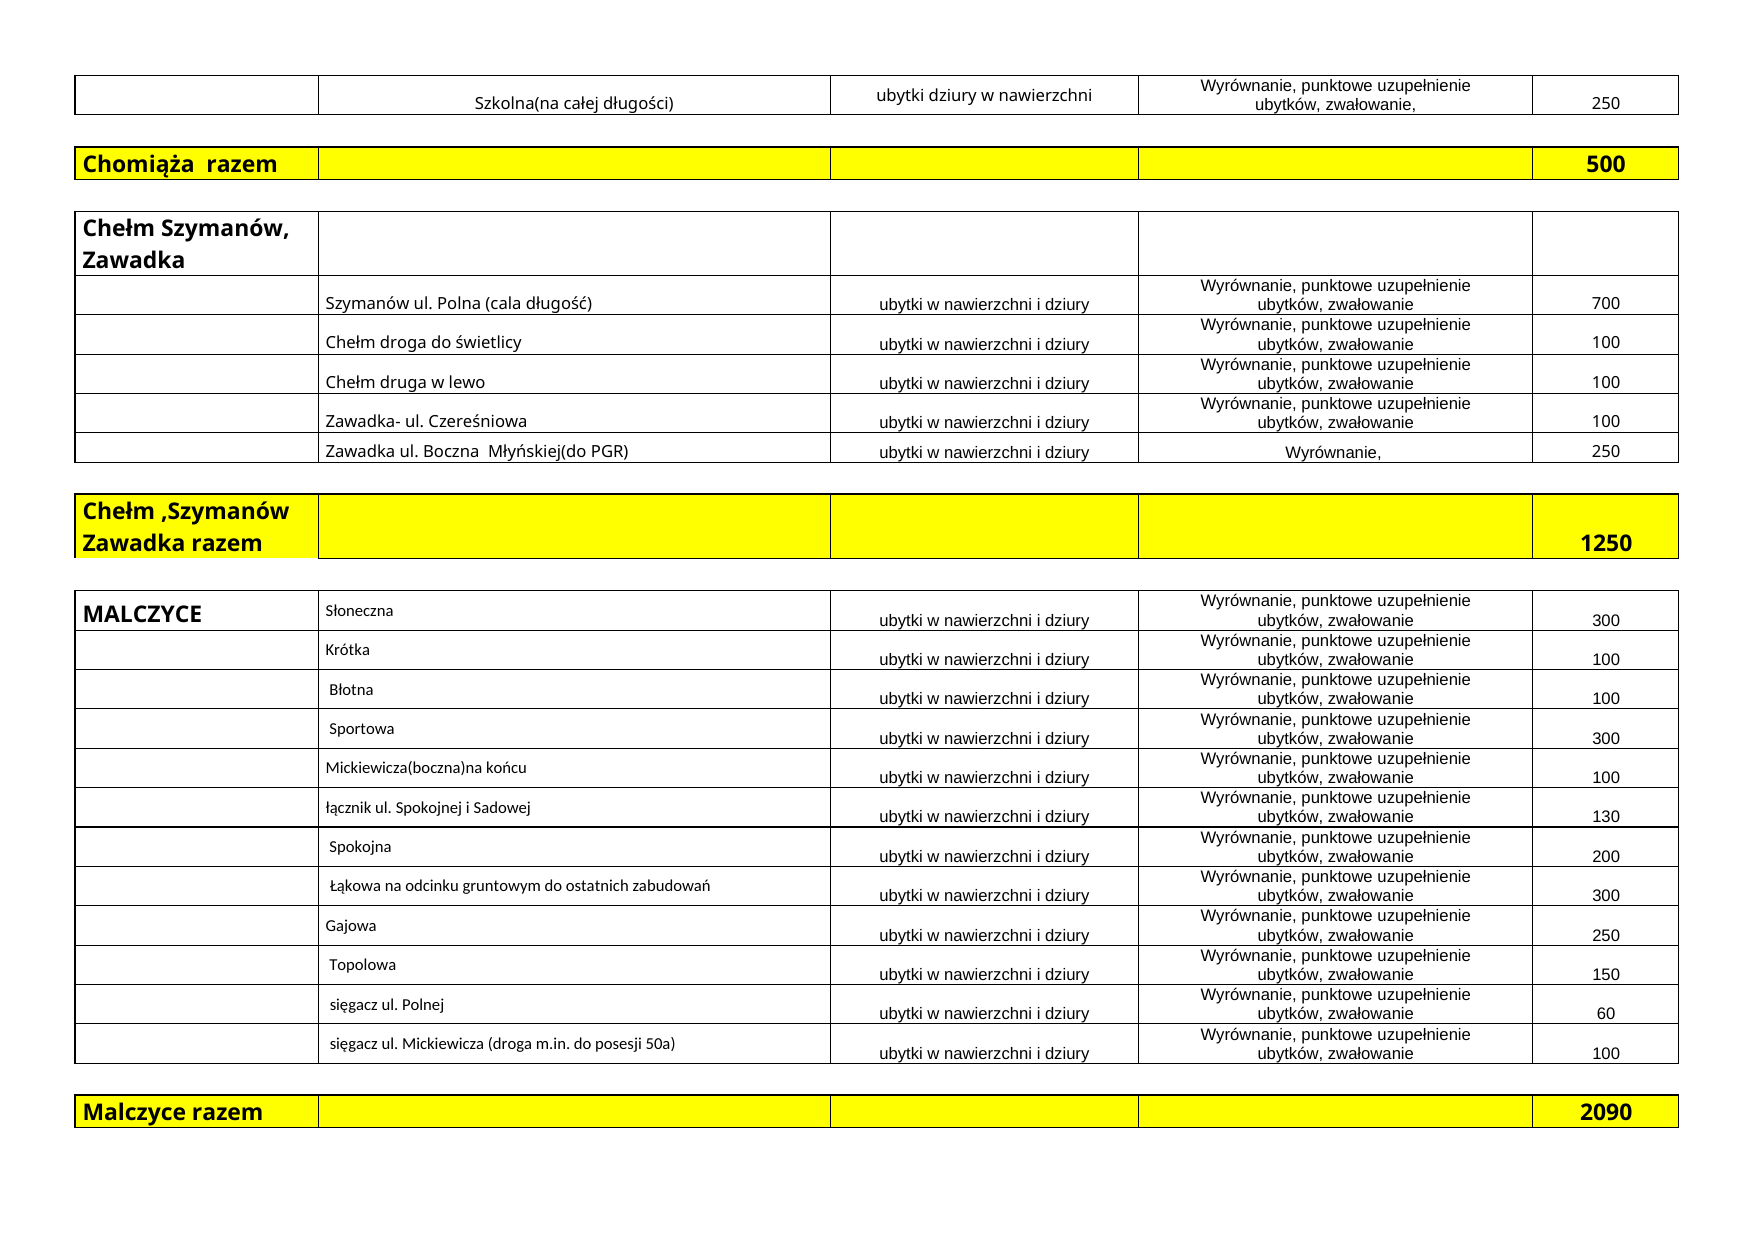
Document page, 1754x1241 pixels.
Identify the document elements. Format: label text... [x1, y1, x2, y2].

table_cell [830, 1128, 1138, 1159]
table_cell Wyrównanie, punktowe uzupełnienie ubytków, zwałowanie [1139, 670, 1532, 708]
table_cell [75, 115, 318, 146]
table_cell [831, 212, 1138, 275]
table_cell [830, 180, 1138, 211]
table_cell [75, 558, 318, 590]
table_cell [76, 906, 318, 944]
table_cell [76, 394, 318, 432]
table_cell [831, 495, 1138, 558]
table_cell [1533, 559, 1679, 590]
table_cell [75, 463, 318, 493]
table_cell Wyrównanie, punktowe uzupełnienie ubytków, zwałowanie [1139, 276, 1532, 314]
table_cell 100 [1533, 394, 1678, 432]
table_cell Spokojna [319, 828, 830, 866]
table_cell [1533, 1064, 1679, 1094]
table_cell [76, 985, 318, 1023]
table_cell Szkolna(na całej długości) [319, 76, 830, 114]
table_cell ubytki w nawierzchni i dziury [831, 867, 1138, 905]
table_cell Topolowa [319, 946, 830, 984]
table_cell ubytki w nawierzchni i dziury [831, 1024, 1138, 1063]
table_cell [1138, 1128, 1533, 1159]
table_cell Mickiewicza(boczna)na końcu [319, 749, 830, 787]
table_cell [1139, 495, 1532, 558]
table_cell 250 [1533, 76, 1678, 114]
table_cell ubytki w nawierzchni i dziury [831, 355, 1138, 393]
table_cell [76, 788, 318, 826]
table_cell 60 [1533, 985, 1678, 1023]
table_cell Wyrównanie, punktowe uzupełnienie ubytków, zwałowanie [1139, 985, 1532, 1023]
table_cell [76, 1024, 318, 1063]
table_cell 500 [1533, 148, 1678, 179]
table_cell Wyrównanie, punktowe uzupełnienie ubytków, zwałowanie [1139, 709, 1532, 748]
table_cell Wyrównanie, punktowe uzupełnienie ubytków, zwałowanie [1139, 828, 1532, 866]
table_cell Wyrównanie, [1139, 433, 1532, 462]
table_cell [76, 709, 318, 748]
table_cell [830, 115, 1138, 146]
table_cell Wyrównanie, punktowe uzupełnienie ubytków, zwałowanie [1139, 946, 1532, 984]
table_cell [1138, 463, 1533, 493]
table_cell 100 [1533, 315, 1678, 353]
table_cell Wyrównanie, punktowe uzupełnienie ubytków, zwałowanie [1139, 315, 1532, 353]
table_cell 300 [1533, 709, 1678, 748]
table_cell [830, 463, 1138, 493]
table_cell Wyrównanie, punktowe uzupełnienie ubytków, zwałowanie [1139, 394, 1532, 432]
table_cell ubytki w nawierzchni i dziury [831, 433, 1138, 462]
table_cell [76, 828, 318, 866]
table_cell ubytki w nawierzchni i dziury [831, 631, 1138, 669]
table_cell [1533, 212, 1678, 275]
table_cell Chomiąża razem [76, 148, 318, 179]
table_cell 250 [1533, 433, 1678, 462]
table_cell Wyrównanie, punktowe uzupełnienie ubytków, zwałowanie [1139, 355, 1532, 393]
table_cell Słoneczna [319, 591, 830, 629]
table_cell łącznik ul. Spokojnej i Sadowej [319, 788, 830, 826]
table_cell [319, 148, 830, 179]
table_cell [831, 1096, 1138, 1127]
table_cell ubytki w nawierzchni i dziury [831, 828, 1138, 866]
table_cell [76, 433, 318, 462]
table_cell Wyrównanie, punktowe uzupełnienie ubytków, zwałowanie [1139, 631, 1532, 669]
table_cell Chełm droga do świetlicy [319, 315, 830, 353]
table_cell 100 [1533, 355, 1678, 393]
table_cell [318, 1128, 830, 1159]
table_cell ubytki w nawierzchni i dziury [831, 906, 1138, 944]
table_cell [318, 180, 830, 211]
table_cell Błotna [319, 670, 830, 708]
table_cell [1138, 559, 1533, 590]
table_cell [1533, 463, 1679, 493]
table_cell [1138, 115, 1533, 146]
table_cell Krótka [319, 631, 830, 669]
table_cell 100 [1533, 749, 1678, 787]
table_cell [1138, 1064, 1533, 1094]
table_cell ubytki w nawierzchni i dziury [831, 985, 1138, 1023]
table_cell Gajowa [319, 906, 830, 944]
table_cell sięgacz ul. Polnej [319, 985, 830, 1023]
table_cell Wyrównanie, punktowe uzupełnienie ubytków, zwałowanie, [1139, 76, 1532, 114]
table_cell [75, 180, 318, 211]
table_cell [830, 559, 1138, 590]
table_cell 1250 [1533, 495, 1678, 558]
table_cell ubytki dziury w nawierzchni [831, 76, 1138, 114]
table_cell [1533, 180, 1679, 211]
table_cell Szymanów ul. Polna (cala długość) [319, 276, 830, 314]
table_cell [319, 1096, 830, 1127]
table_cell [1533, 1128, 1679, 1159]
table_cell Łąkowa na odcinku gruntowym do ostatnich zabudowań [319, 867, 830, 905]
table_cell ubytki w nawierzchni i dziury [831, 670, 1138, 708]
table_cell Wyrównanie, punktowe uzupełnienie ubytków, zwałowanie [1139, 1024, 1532, 1063]
table_cell [1139, 148, 1532, 179]
table_cell [318, 1064, 830, 1094]
table_cell Wyrównanie, punktowe uzupełnienie ubytków, zwałowanie [1139, 867, 1532, 905]
table_cell [1139, 212, 1532, 275]
table_cell [1138, 180, 1533, 211]
table_cell [831, 148, 1138, 179]
table_cell 150 [1533, 946, 1678, 984]
table_cell [1139, 1096, 1532, 1127]
table_cell [318, 559, 830, 590]
table_cell 2090 [1533, 1096, 1678, 1127]
table_cell [319, 212, 830, 275]
table_cell Wyrównanie, punktowe uzupełnienie ubytków, zwałowanie [1139, 906, 1532, 944]
table_cell sięgacz ul. Mickiewicza (droga m.in. do posesji 50a) [319, 1024, 830, 1063]
table_cell Chełm ,Szymanów Zawadka razem [76, 495, 318, 558]
table_cell [318, 115, 830, 146]
table_cell Wyrównanie, punktowe uzupełnienie ubytków, zwałowanie [1139, 788, 1532, 826]
table_cell Chełm Szymanów, Zawadka [76, 212, 318, 275]
table_cell 250 [1533, 906, 1678, 944]
table_cell 700 [1533, 276, 1678, 314]
table_cell ubytki w nawierzchni i dziury [831, 788, 1138, 826]
table_cell [76, 355, 318, 393]
table_cell ubytki w nawierzchni i dziury [831, 276, 1138, 314]
table_cell Sportowa [319, 709, 830, 748]
table_cell [75, 1064, 318, 1094]
table_cell ubytki w nawierzchni i dziury [831, 591, 1138, 629]
table_cell ubytki w nawierzchni i dziury [831, 946, 1138, 984]
table_cell [76, 315, 318, 353]
table_cell 300 [1533, 591, 1678, 629]
table_cell [76, 276, 318, 314]
table_cell [76, 76, 318, 114]
table_cell 130 [1533, 788, 1678, 826]
table_cell [76, 946, 318, 984]
table_cell [830, 1064, 1138, 1094]
table_cell ubytki w nawierzchni i dziury [831, 394, 1138, 432]
table_cell [76, 749, 318, 787]
table_cell MALCZYCE [76, 591, 318, 629]
table_cell [75, 1128, 318, 1159]
table_cell ubytki w nawierzchni i dziury [831, 709, 1138, 748]
table_cell Zawadka- ul. Czereśniowa [319, 394, 830, 432]
table_cell ubytki w nawierzchni i dziury [831, 749, 1138, 787]
table_cell [76, 670, 318, 708]
table_cell 200 [1533, 828, 1678, 866]
table_cell ubytki w nawierzchni i dziury [831, 315, 1138, 353]
table_cell [1533, 115, 1679, 146]
table_cell [76, 867, 318, 905]
table_cell 100 [1533, 631, 1678, 669]
table_cell [319, 495, 830, 558]
table_cell Zawadka ul. Boczna Młyńskiej(do PGR) [319, 433, 830, 462]
table_cell Malczyce razem [76, 1096, 318, 1127]
table_cell [76, 631, 318, 669]
table_cell Wyrównanie, punktowe uzupełnienie ubytków, zwałowanie [1139, 749, 1532, 787]
table_cell 100 [1533, 1024, 1678, 1063]
table_cell [318, 463, 830, 493]
table_cell Wyrównanie, punktowe uzupełnienie ubytków, zwałowanie [1139, 591, 1532, 629]
table_cell 300 [1533, 867, 1678, 905]
table_cell 100 [1533, 670, 1678, 708]
table_cell Chełm druga w lewo [319, 355, 830, 393]
